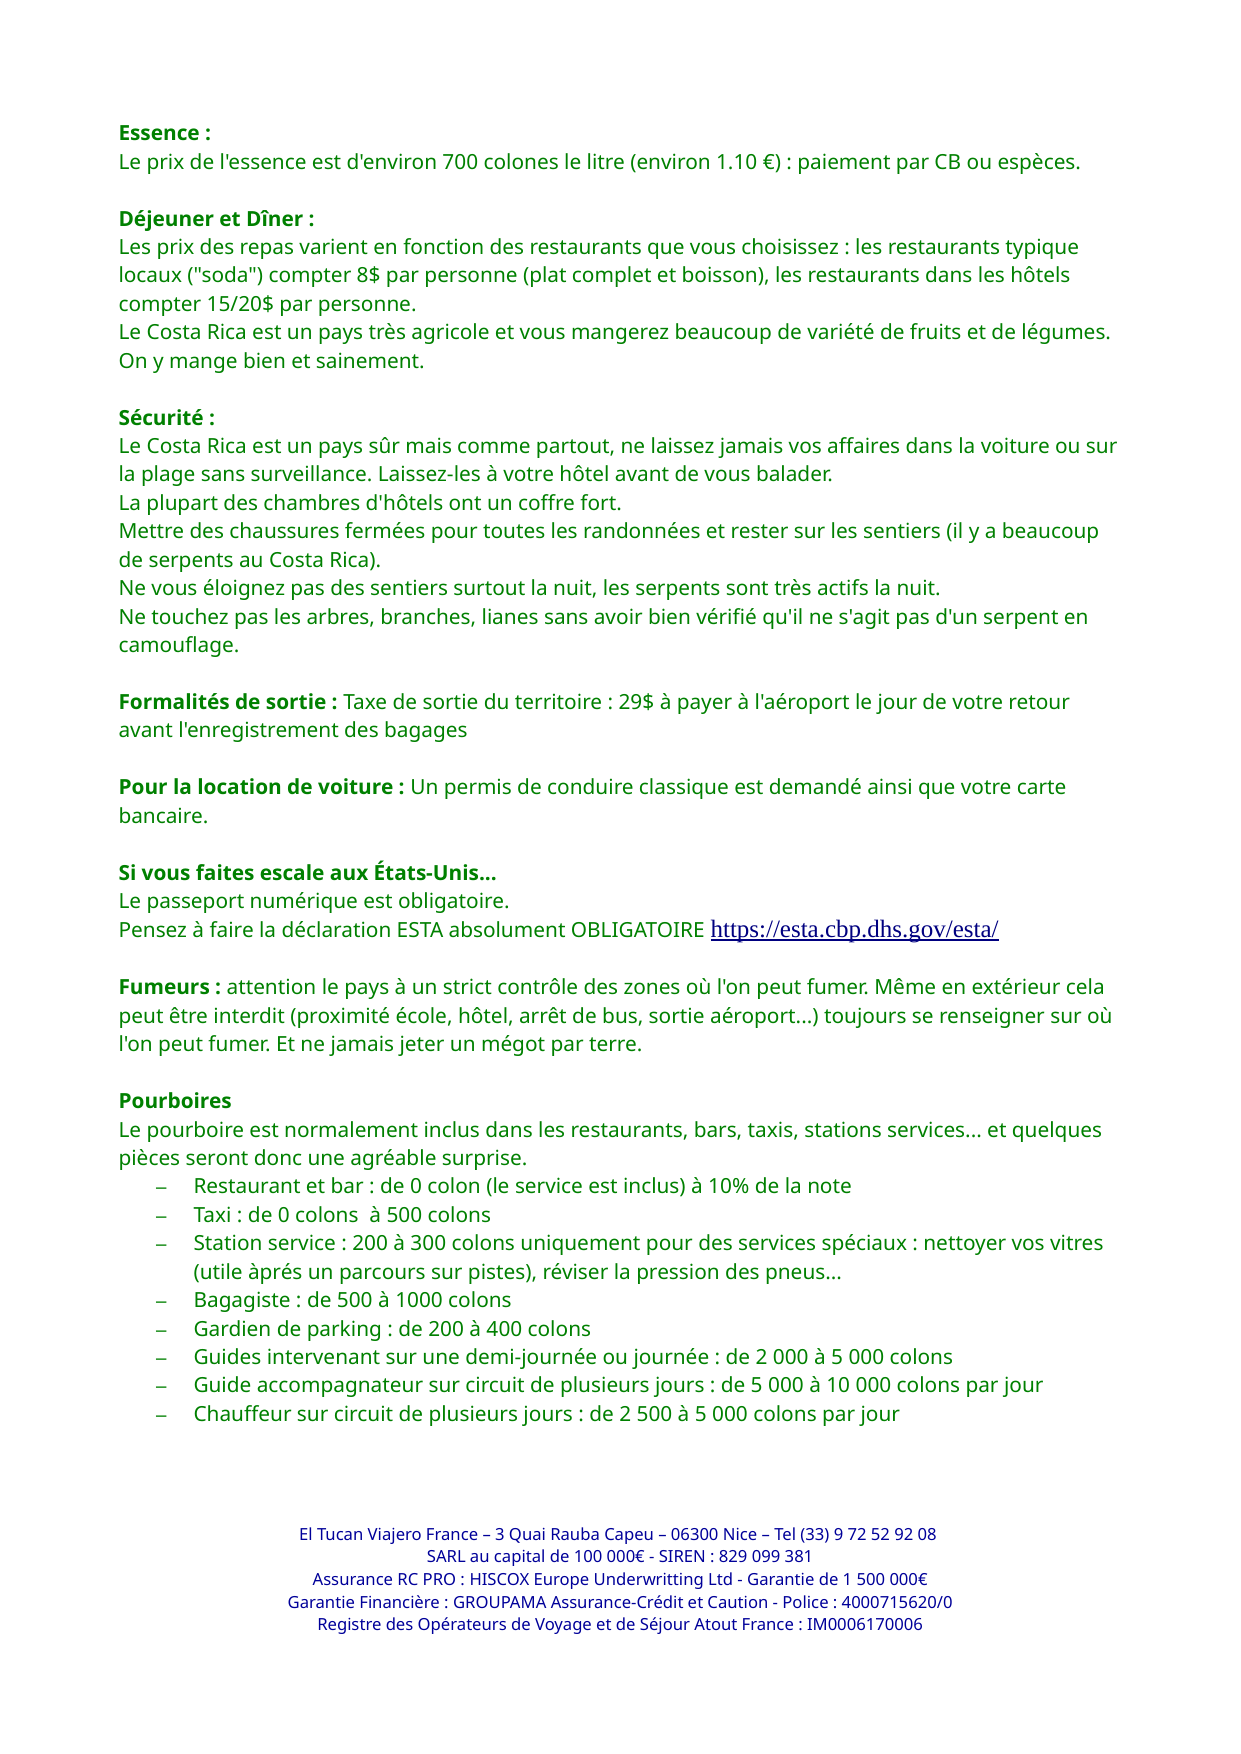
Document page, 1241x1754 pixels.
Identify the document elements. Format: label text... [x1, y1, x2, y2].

list Guides intervenant sur une demi-journée ou journée : de 2 000 à 5 000 colons [156, 1342, 1122, 1371]
list Restaurant et bar : de 0 colon (le service est inclus) à 10% de la note [156, 1172, 1122, 1200]
text Fumeurs : attention le pays à un strict contrôle des zones où l'on peut fumer. Même en extérieur cela peut être interdit (proximité école, hôtel, arrêt de bus, sortie aéroport...) toujours se renseigner sur où l'on peut fumer. Et ne jamais jeter un mégot par terre. [118, 972, 1122, 1058]
text Si vous faites escale aux États-Unis... [118, 829, 1122, 886]
list Chauffeur sur circuit de plusieurs jours : de 2 500 à 5 000 colons par jour [156, 1399, 1122, 1427]
text Ne vous éloignez pas des sentiers surtout la nuit, les serpents sont très actifs la nuit. [118, 573, 1122, 602]
list Guide accompagnateur sur circuit de plusieurs jours : de 5 000 à 10 000 colons par jour [156, 1371, 1122, 1399]
list Taxi : de 0 colons à 500 colons [156, 1200, 1122, 1228]
list Station service : 200 à 300 colons uniquement pour des services spéciaux : nettoyer vos vitres (utile àprés un parcours sur pistes), réviser la pression des pneus... [156, 1228, 1122, 1285]
text La plupart des chambres d'hôtels ont un coffre fort. [118, 488, 1122, 516]
text Pourboires [118, 1086, 1122, 1115]
text Le Costa Rica est un pays sûr mais comme partout, ne laissez jamais vos affaires dans la voiture ou sur la plage sans surveillance. Laissez-les à votre hôtel avant de vous balader. [118, 431, 1122, 488]
text Le pourboire est normalement inclus dans les restaurants, bars, taxis, stations services... et quelques pièces seront donc une agréable surprise. [118, 1115, 1122, 1172]
list Bagagiste : de 500 à 1000 colons [156, 1285, 1122, 1314]
text Ne touchez pas les arbres, branches, lianes sans avoir bien vérifié qu'il ne s'agit pas d'un serpent en camouflage. [118, 602, 1122, 659]
text Déjeuner et Dîner : Les prix des repas varient en fonction des restaurants que vous choisissez : les restaurants typique locaux ("soda") compter 8$ par personne (plat complet et boisson), les restaurants dans les hôtels compter 15/20$ par personne. Le Costa Rica est un pays très agricole et vous mangerez beaucoup de variété de fruits et de légumes. On y mange bien et sainement. [118, 204, 1122, 374]
text Sécurité : [118, 403, 1122, 431]
text Pour la location de voiture : Un permis de conduire classique est demandé ainsi que votre carte bancaire. [118, 772, 1122, 829]
text Essence : Le prix de l'essence est d'environ 700 colones le litre (environ 1.10 €) : paiement par CB ou espèces. [118, 118, 1122, 204]
text Mettre des chaussures fermées pour toutes les randonnées et rester sur les sentiers (il y a beaucoup de serpents au Costa Rica). [118, 516, 1122, 573]
text Le passeport numérique est obligatoire. Pensez à faire la déclaration ESTA absolument OBLIGATOIRE https://esta.cbp.dhs.gov/esta/ [118, 886, 1122, 944]
text Formalités de sortie : Taxe de sortie du territoire : 29$ à payer à l'aéroport le jour de votre retour avant l'enregistrement des bagages [118, 659, 1122, 744]
list Gardien de parking : de 200 à 400 colons [156, 1314, 1122, 1342]
